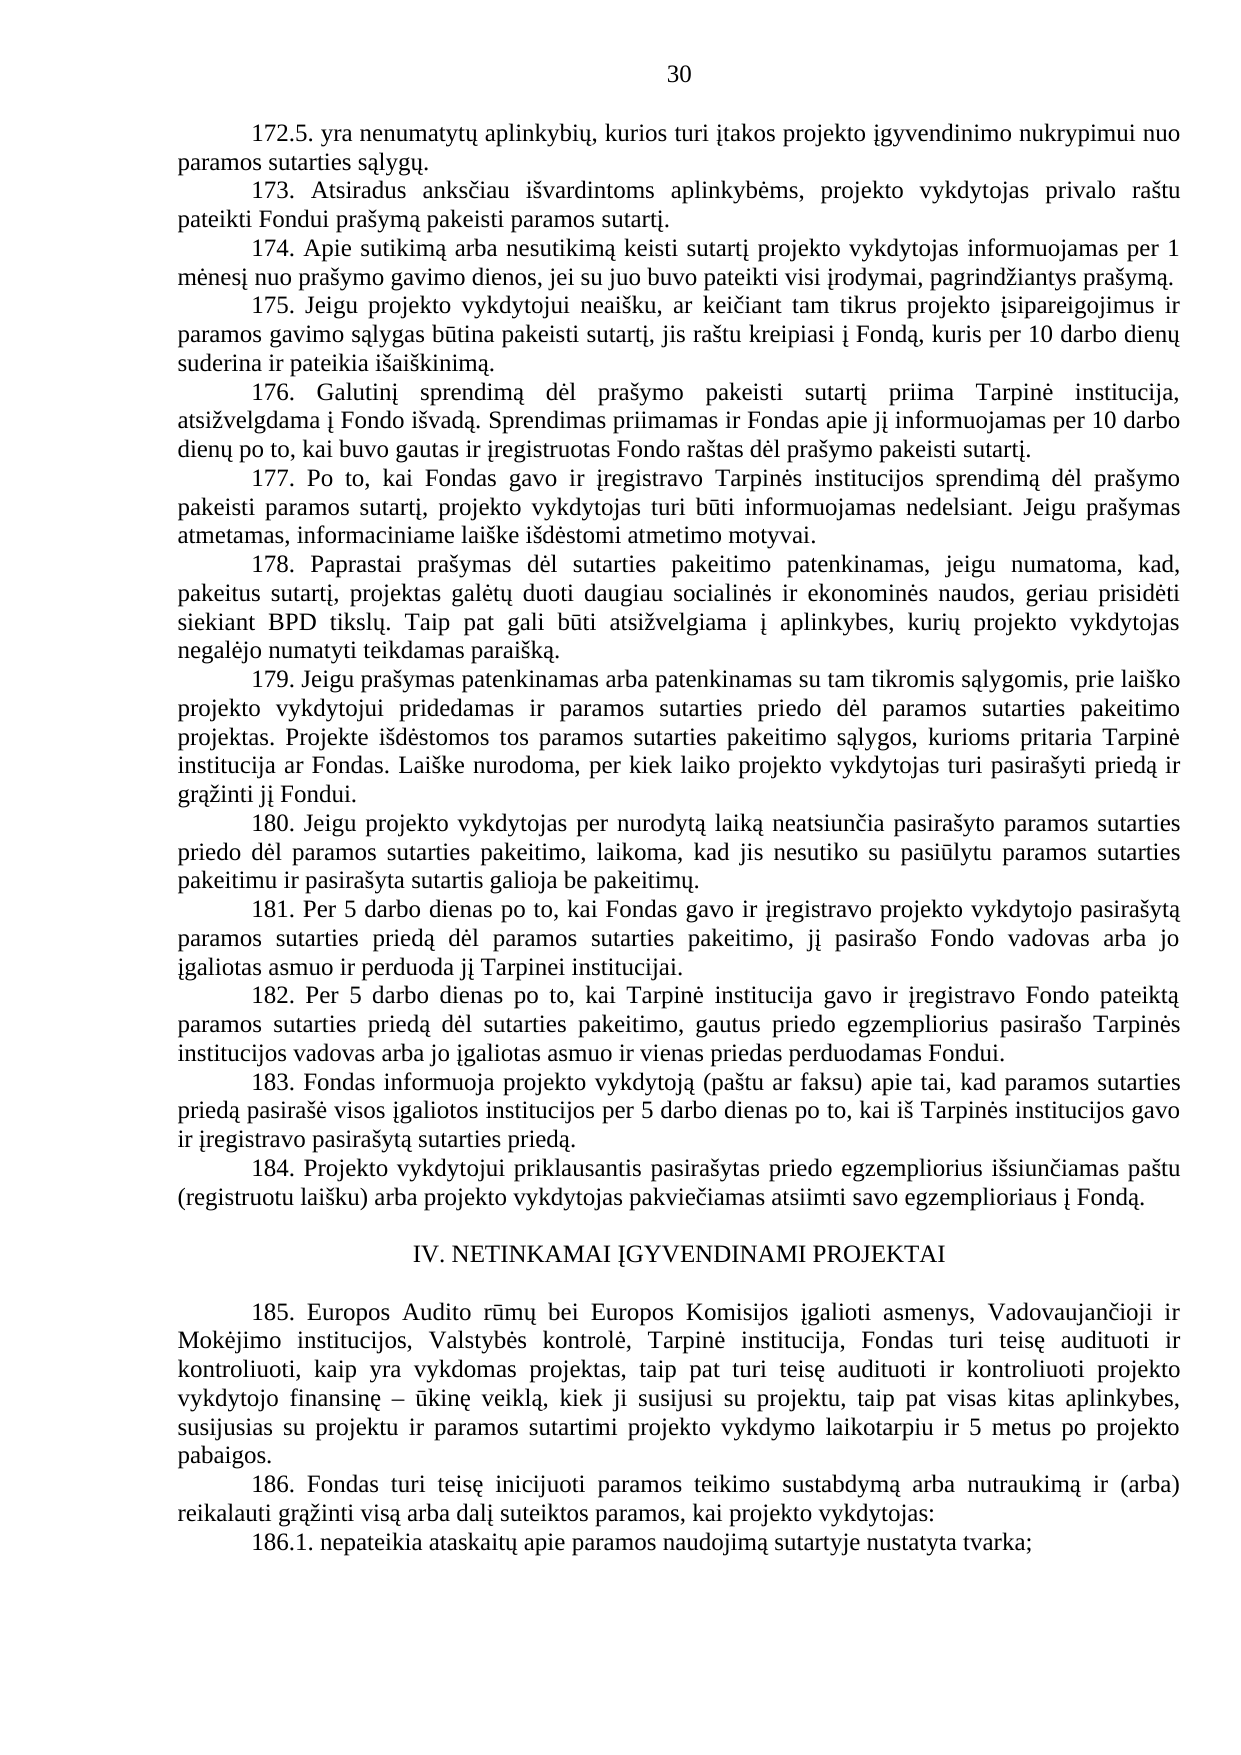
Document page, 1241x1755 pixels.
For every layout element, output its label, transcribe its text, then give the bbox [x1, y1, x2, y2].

text 184. Projekto vykdytojui priklausantis pasirašytas priedo egzempliorius išsiunčiamas paštu (registruotu laišku) arba projekto vykdytojas pakviečiamas atsiimti savo egzemplioriaus į Fondą. [177, 1153, 1181, 1211]
text 183. Fondas informuoja projekto vykdytoją (paštu ar faksu) apie tai, kad paramos sutarties priedą pasirašė visos įgaliotos institucijos per 5 darbo dienas po to, kai iš Tarpinės institucijos gavo ir įregistravo pasirašytą sutarties priedą. [177, 1067, 1181, 1153]
text 176. Galutinį sprendimą dėl prašymo pakeisti sutartį priima Tarpinė institucija, atsižvelgdama į Fondo išvadą. Sprendimas priimamas ir Fondas apie jį informuojamas per 10 darbo dienų po to, kai buvo gautas ir įregistruotas Fondo raštas dėl prašymo pakeisti sutartį. [177, 377, 1181, 463]
text 182. Per 5 darbo dienas po to, kai Tarpinė institucija gavo ir įregistravo Fondo pateiktą paramos sutarties priedą dėl sutarties pakeitimo, gautus priedo egzempliorius pasirašo Tarpinės institucijos vadovas arba jo įgaliotas asmuo ir vienas priedas perduodamas Fondui. [177, 981, 1181, 1067]
text 179. Jeigu prašymas patenkinamas arba patenkinamas su tam tikromis sąlygomis, prie laiško projekto vykdytojui pridedamas ir paramos sutarties priedo dėl paramos sutarties pakeitimo projektas. Projekte išdėstomos tos paramos sutarties pakeitimo sąlygos, kurioms pritaria Tarpinė institucija ar Fondas. Laiške nurodoma, per kiek laiko projekto vykdytojas turi pasirašyti priedą ir grąžinti jį Fondui. [177, 664, 1181, 808]
text 180. Jeigu projekto vykdytojas per nurodytą laiką neatsiunčia pasirašyto paramos sutarties priedo dėl paramos sutarties pakeitimo, laikoma, kad jis nesutiko su pasiūlytu paramos sutarties pakeitimu ir pasirašyta sutartis galioja be pakeitimų. [177, 808, 1181, 894]
text 178. Paprastai prašymas dėl sutarties pakeitimo patenkinamas, jeigu numatoma, kad, pakeitus sutartį, projektas galėtų duoti daugiau socialinės ir ekonominės naudos, geriau prisidėti siekiant BPD tikslų. Taip pat gali būti atsižvelgiama į aplinkybes, kurių projekto vykdytojas negalėjo numatyti teikdamas paraišką. [177, 549, 1181, 664]
text IV. NETINKAMAI ĮGYVENDINAMI PROJEKTAI [177, 1239, 1181, 1268]
text 181. Per 5 darbo dienas po to, kai Fondas gavo ir įregistravo projekto vykdytojo pasirašytą paramos sutarties priedą dėl paramos sutarties pakeitimo, jį pasirašo Fondo vadovas arba jo įgaliotas asmuo ir perduoda jį Tarpinei institucijai. [177, 894, 1181, 981]
text 175. Jeigu projekto vykdytojui neaišku, ar keičiant tam tikrus projekto įsipareigojimus ir paramos gavimo sąlygas būtina pakeisti sutartį, jis raštu kreipiasi į Fondą, kuris per 10 darbo dienų suderina ir pateikia išaiškinimą. [177, 291, 1181, 377]
text 173. Atsiradus anksčiau išvardintoms aplinkybėms, projekto vykdytojas privalo raštu pateikti Fondui prašymą pakeisti paramos sutartį. [177, 176, 1181, 233]
text 186.1. nepateikia ataskaitų apie paramos naudojimą sutartyje nustatyta tvarka; [177, 1527, 1181, 1556]
text 174. Apie sutikimą arba nesutikimą keisti sutartį projekto vykdytojas informuojamas per 1 mėnesį nuo prašymo gavimo dienos, jei su juo buvo pateikti visi įrodymai, pagrindžiantys prašymą. [177, 233, 1181, 291]
text 177. Po to, kai Fondas gavo ir įregistravo Tarpinės institucijos sprendimą dėl prašymo pakeisti paramos sutartį, projekto vykdytojas turi būti informuojamas nedelsiant. Jeigu prašymas atmetamas, informaciniame laiške išdėstomi atmetimo motyvai. [177, 463, 1181, 549]
text 172.5. yra nenumatytų aplinkybių, kurios turi įtakos projekto įgyvendinimo nukrypimui nuo paramos sutarties sąlygų. [177, 118, 1181, 176]
text 185. Europos Audito rūmų bei Europos Komisijos įgalioti asmenys, Vadovaujančioji ir Mokėjimo institucijos, Valstybės kontrolė, Tarpinė institucija, Fondas turi teisę audituoti ir kontroliuoti, kaip yra vykdomas projektas, taip pat turi teisę audituoti ir kontroliuoti projekto vykdytojo finansinę – ūkinę veiklą, kiek ji susijusi su projektu, taip pat visas kitas aplinkybes, susijusias su projektu ir paramos sutartimi projekto vykdymo laikotarpiu ir 5 metus po projekto pabaigos. [177, 1297, 1181, 1469]
text 186. Fondas turi teisę inicijuoti paramos teikimo sustabdymą arba nutraukimą ir (arba) reikalauti grąžinti visą arba dalį suteiktos paramos, kai projekto vykdytojas: [177, 1469, 1181, 1527]
